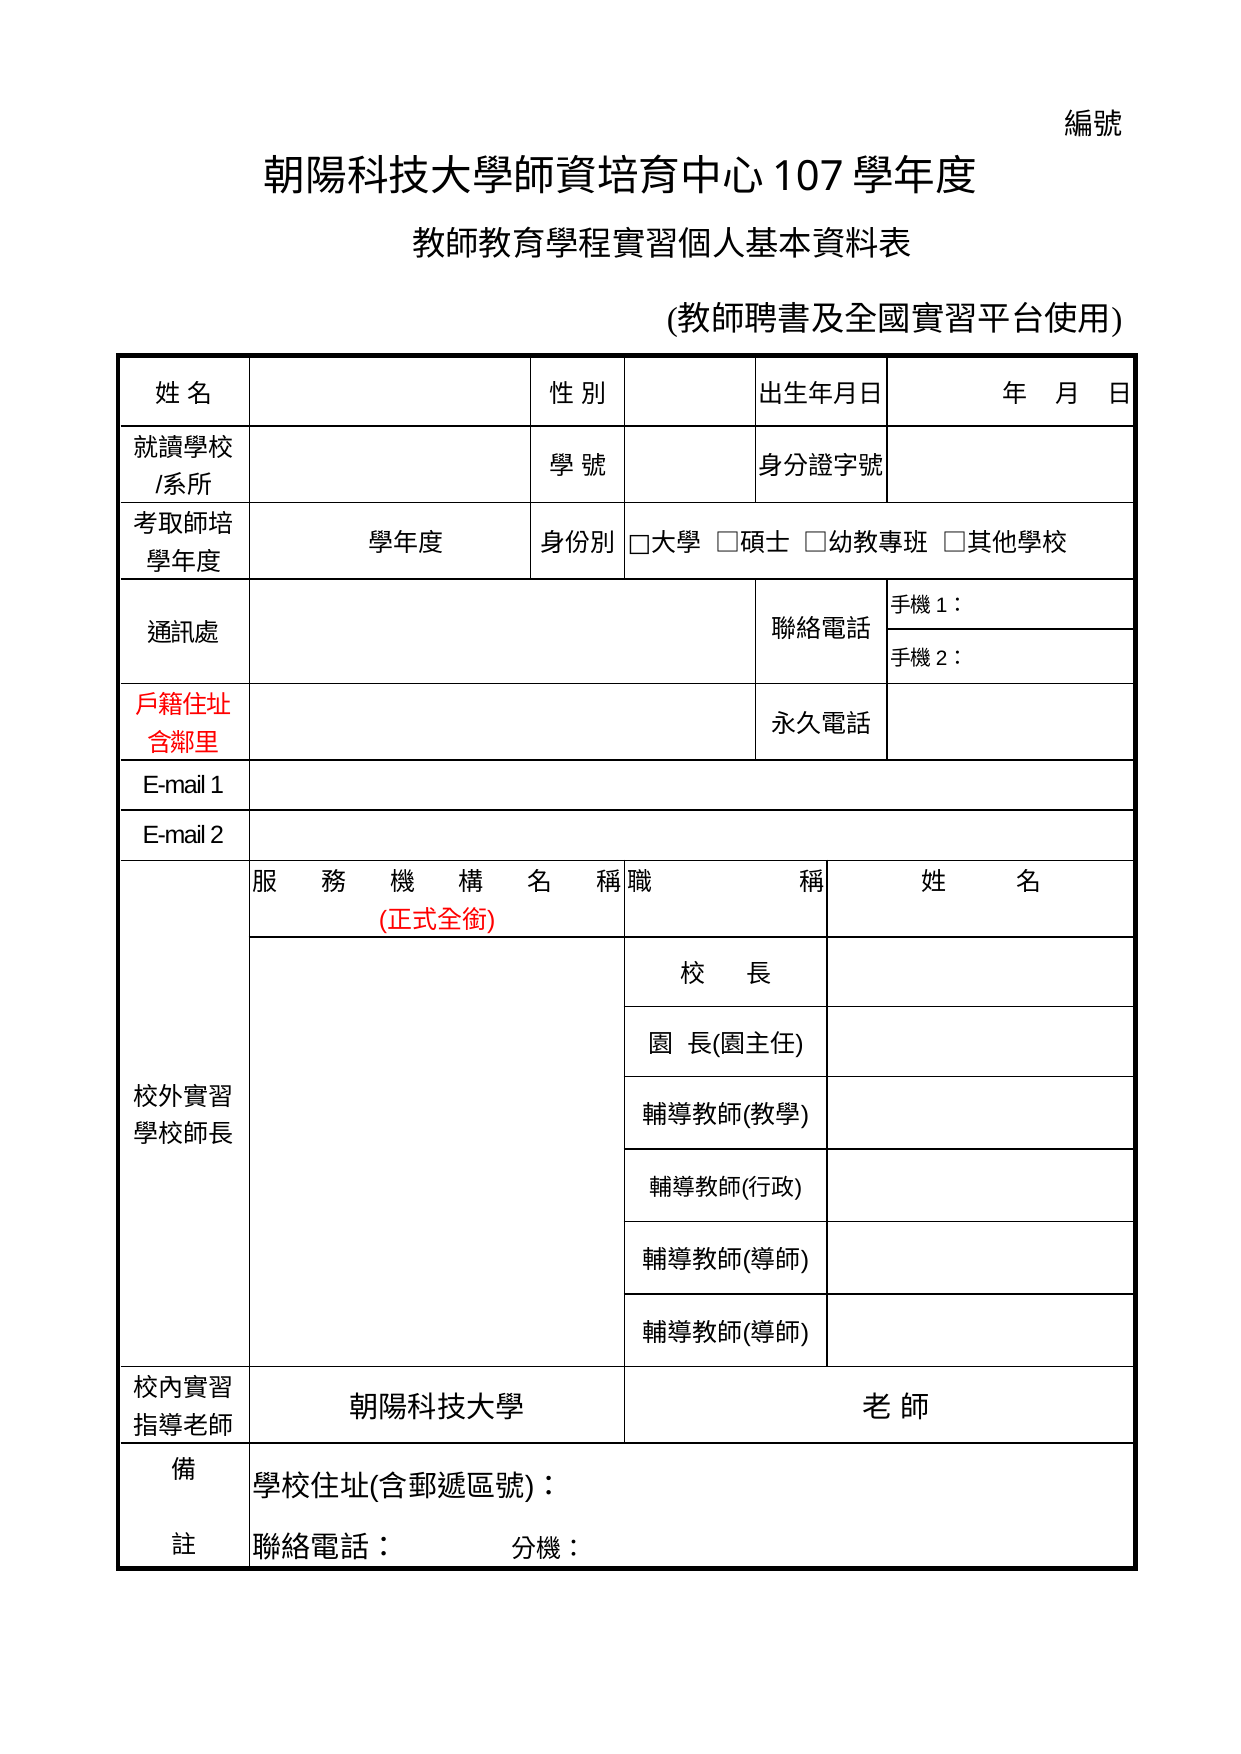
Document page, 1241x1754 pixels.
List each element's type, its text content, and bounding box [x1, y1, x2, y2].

table_cell 身分證字號 [756, 427, 886, 501]
table_cell 輔導教師(導師) [625, 1295, 826, 1366]
table_cell 姓 名 [828, 861, 1133, 936]
table_cell [250, 580, 755, 682]
table_cell [250, 761, 1133, 809]
table_cell [828, 938, 1133, 1006]
table_cell 手機1： [888, 580, 1133, 628]
table_cell [250, 811, 1133, 859]
table_cell 校外實習 學校師長 [120, 861, 249, 1366]
table_header 年 月 日 [888, 358, 1133, 425]
table_cell 老 師 [625, 1367, 1133, 1442]
table_cell [888, 684, 1133, 759]
table_cell 校 長 [625, 938, 826, 1006]
table_cell 朝陽科技大學 [250, 1367, 624, 1442]
table_header 姓 名 [120, 358, 249, 425]
table_cell 學年度 [250, 503, 530, 578]
table_cell 備 註 [120, 1443, 249, 1566]
table_cell E-mail 1 [120, 760, 249, 809]
table_cell 園 長(園主任) [625, 1007, 826, 1076]
table_header 性 別 [531, 358, 624, 425]
table_cell 通訊處 [120, 579, 249, 682]
table_cell 戶籍住址 含鄰里 [120, 684, 249, 759]
table_cell [250, 938, 624, 1366]
table_cell 輔導教師(行政) [625, 1150, 826, 1221]
table_cell [888, 427, 1133, 501]
text (教師聘書及全國實習平台使用) [118, 278, 1122, 353]
table_cell E-mail 2 [120, 810, 249, 859]
table_cell 學 號 [531, 427, 624, 501]
table_header [625, 358, 755, 425]
table_cell [828, 1150, 1133, 1221]
table_cell [828, 1222, 1133, 1293]
text 教師教育學程實習個人基本資料表 [118, 203, 1122, 278]
table_cell 職稱 [625, 861, 826, 936]
table_cell 服務機構名稱 (正式全銜) [250, 861, 624, 936]
table_header [250, 358, 530, 425]
text 朝陽科技大學師資培育中心107學年度 [118, 142, 1122, 203]
table_cell 永久電話 [756, 684, 886, 759]
table_cell 身份別 [531, 503, 624, 578]
table_cell 聯絡電話 [756, 580, 886, 682]
table_cell [250, 427, 530, 501]
text 編號 [118, 100, 1122, 142]
table_cell 考取師培 學年度 [120, 503, 249, 578]
table_cell [625, 427, 755, 501]
table_cell 手機2： [888, 630, 1133, 682]
table_cell 就讀學校 /系所 [120, 426, 249, 501]
table_cell [828, 1077, 1133, 1148]
table_cell 學校住址(含郵遞區號)： 聯絡電話： 分機： [250, 1444, 1133, 1566]
table_cell [828, 1295, 1133, 1366]
table_cell 校內實習 指導老師 [120, 1367, 249, 1442]
table_cell [828, 1007, 1133, 1076]
table_cell 輔導教師(導師) [625, 1222, 826, 1293]
table_cell 輔導教師(教學) [625, 1077, 826, 1148]
table_cell [250, 684, 755, 759]
table_header 出生年月日 [756, 358, 886, 425]
table_cell □大學 □碩士 □幼教專班 □其他學校 [625, 503, 1133, 578]
